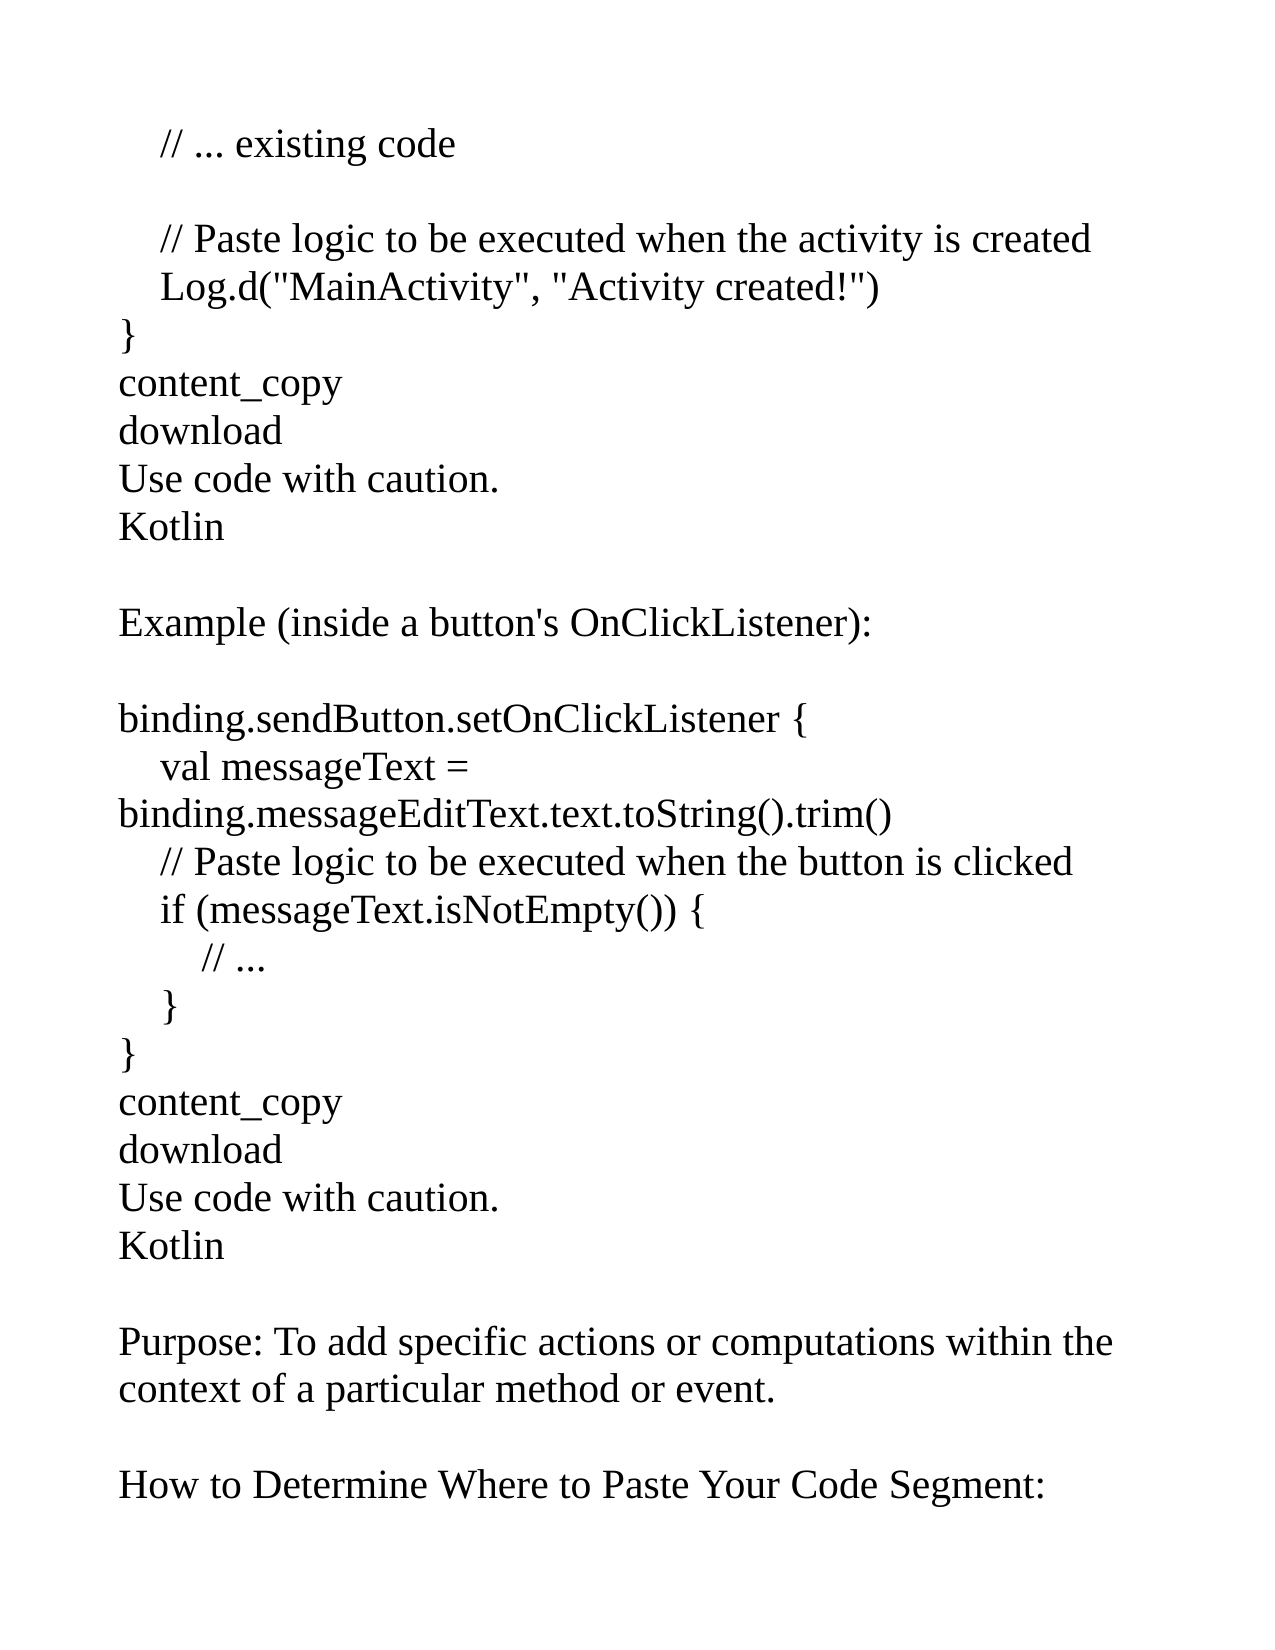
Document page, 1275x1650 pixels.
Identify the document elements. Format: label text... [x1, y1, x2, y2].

text Purpose: To add specific actions or computations within the context of a particular method or event. [118, 1316, 1157, 1412]
text Use code with caution. [118, 1172, 1157, 1220]
text // ... [118, 933, 1157, 981]
text Log.d("MainActivity", "Activity created!") [118, 262, 1157, 310]
text How to Determine Where to Paste Your Code Segment: [118, 1460, 1157, 1508]
text download [118, 406, 1157, 453]
text // ... existing code [118, 118, 1157, 166]
text Kotlin [118, 501, 1157, 549]
text Kotlin [118, 1220, 1157, 1268]
text Example (inside a button's OnClickListener): [118, 597, 1157, 645]
text binding.sendButton.setOnClickListener { [118, 693, 1157, 741]
text if (messageText.isNotEmpty()) { [118, 885, 1157, 933]
text } [118, 1028, 1157, 1076]
text val messageText = binding.messageEditText.text.toString().trim() [118, 741, 1157, 837]
text // Paste logic to be executed when the button is clicked [118, 837, 1157, 885]
text // Paste logic to be executed when the activity is created [118, 214, 1157, 262]
text content_copy [118, 358, 1157, 406]
text } [118, 310, 1157, 358]
text download [118, 1124, 1157, 1172]
text Use code with caution. [118, 453, 1157, 501]
text } [118, 981, 1157, 1028]
text content_copy [118, 1076, 1157, 1124]
